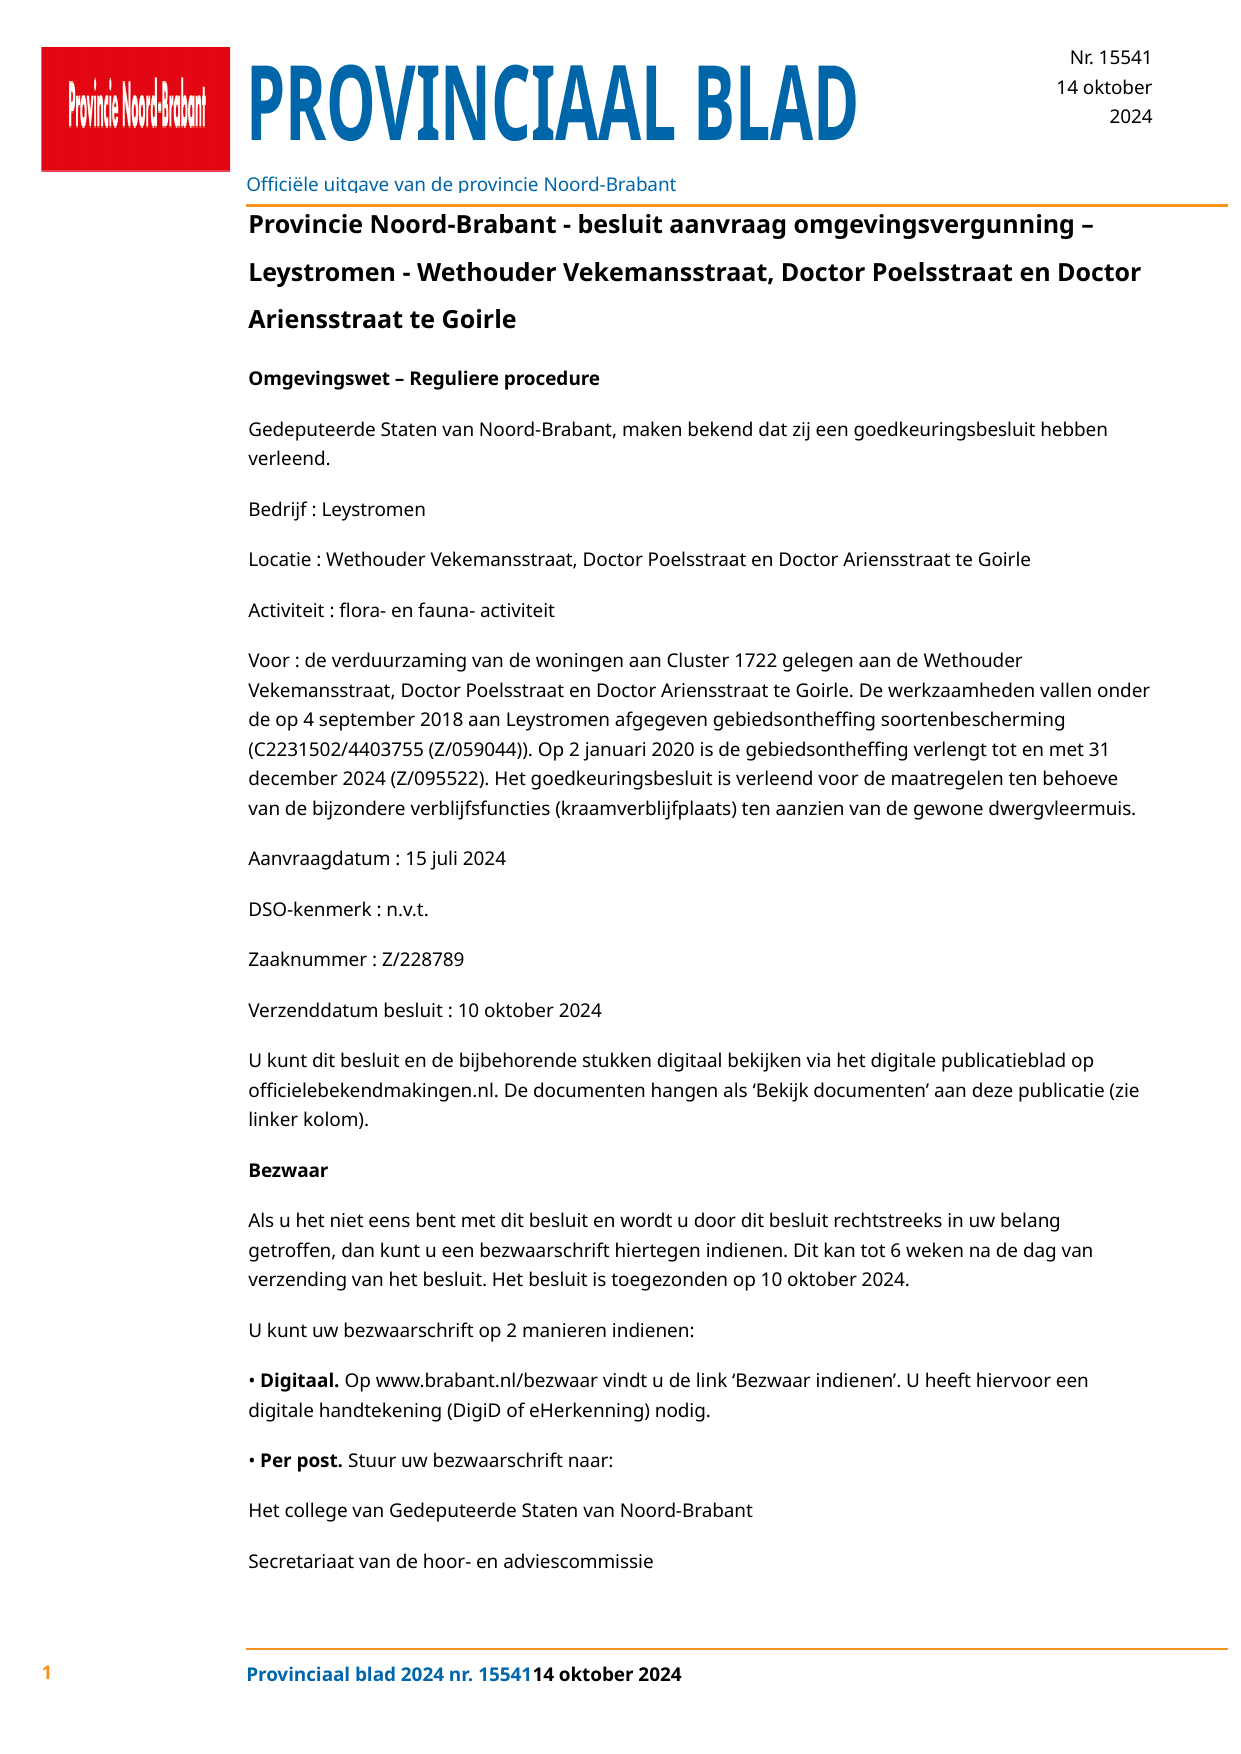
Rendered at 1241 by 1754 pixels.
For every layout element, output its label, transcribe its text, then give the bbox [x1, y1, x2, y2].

text Als u het niet eens bent met dit besluit en wordt u door dit besluit rechtstreeks in uw belang getroffen, dan kunt u een bezwaarschrift hiertegen indienen. Dit kan tot 6 weken na de dag van verzending van het besluit. Het besluit is toegezonden op 10 oktober 2024. [248, 1207, 1152, 1292]
text Secretariaat van de hoor- en adviescommissie [248, 1548, 1152, 1574]
text U kunt uw bezwaarschrift op 2 manieren indienen: [248, 1317, 1152, 1342]
text Gedeputeerde Staten van Noord-Brabant, maken bekend dat zij een goedkeuringsbesluit hebben verleend. [248, 416, 1152, 471]
text U kunt dit besluit en de bijbehorende stukken digitaal bekijken via het digitale publicatieblad op officielebekendmakingen.nl. De documenten hangen als ‘Bekijk documenten’ aan deze publicatie (zie linker kolom). [248, 1047, 1152, 1132]
text Omgevingswet – Reguliere procedure [248, 366, 1152, 391]
text Het college van Gedeputeerde Staten van Noord-Brabant [248, 1498, 1152, 1523]
text Verzenddatum besluit : 10 oktober 2024 [248, 997, 1152, 1022]
text Locatie : Wethouder Vekemansstraat, Doctor Poelsstraat en Doctor Ariensstraat te Goirle [248, 546, 1152, 572]
text Aanvraagdatum : 15 juli 2024 [248, 846, 1152, 871]
text Zaaknummer : Z/228789 [248, 946, 1152, 972]
text • Digitaal. Op www.brabant.nl/bezwaar vindt u de link ‘Bezwaar indienen’. U heeft hiervoor een digitale handtekening (DigiD of eHerkenning) nodig. [248, 1367, 1152, 1422]
text Voor : de verduurzaming van de woningen aan Cluster 1722 gelegen aan de Wethouder Vekemansstraat, Doctor Poelsstraat en Doctor Ariensstraat te Goirle. De werkzaamheden vallen onder de op 4 september 2018 aan Leystromen afgegeven gebiedsontheffing soortenbescherming (C2231502/4403755 (Z/059044)). Op 2 januari 2020 is de gebiedsontheffing verlengt tot en met 31 december 2024 (Z/095522). Het goedkeuringsbesluit is verleend voor de maatregelen ten behoeve van de bijzondere verblijfsfuncties (kraamverblijfplaats) ten aanzien van de gewone dwergvleermuis. [248, 647, 1152, 821]
text Bezwaar [248, 1157, 1152, 1182]
text Bedrijf : Leystromen [248, 496, 1152, 522]
text Activiteit : flora- en fauna- activiteit [248, 597, 1152, 622]
text Provincie Noord-Brabant - besluit aanvraag omgevingsvergunning – Leystromen - Wethouder Vekemansstraat, Doctor Poelsstraat en Doctor Ariensstraat te Goirle [248, 207, 1152, 336]
picture [41, 47, 231, 172]
text DSO-kenmerk : n.v.t. [248, 896, 1152, 922]
text • Per post. Stuur uw bezwaarschrift naar: [248, 1447, 1152, 1473]
